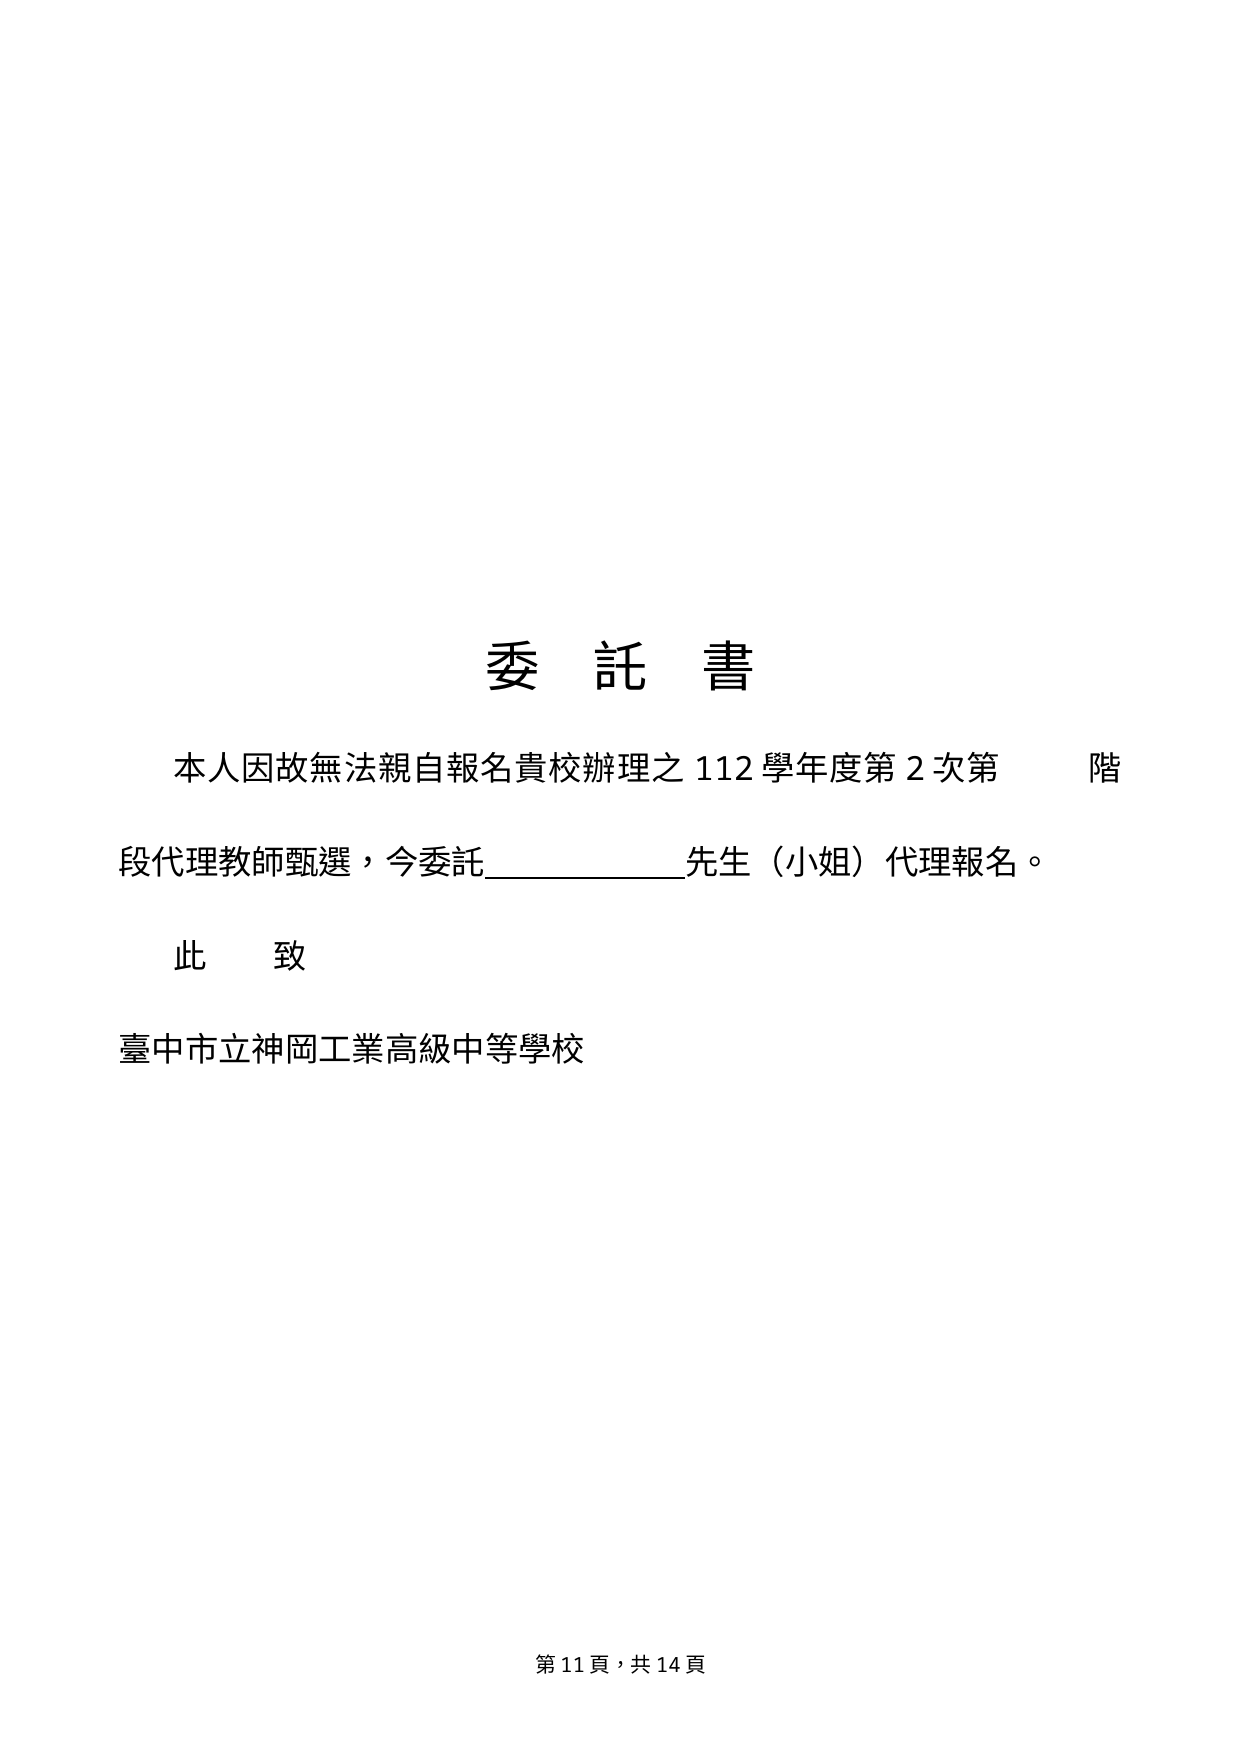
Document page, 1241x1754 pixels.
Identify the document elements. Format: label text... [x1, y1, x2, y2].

text 臺中市立神岡工業高級中等學校 [118, 987, 1122, 1081]
text 委 託 書 [118, 612, 1122, 706]
text 此 致 [118, 893, 1122, 987]
text 本人因故無法親自報名貴校辦理之112學年度第2次第 階段代理教師甄選，今委託 先生（小姐）代理報名。 [118, 706, 1122, 893]
